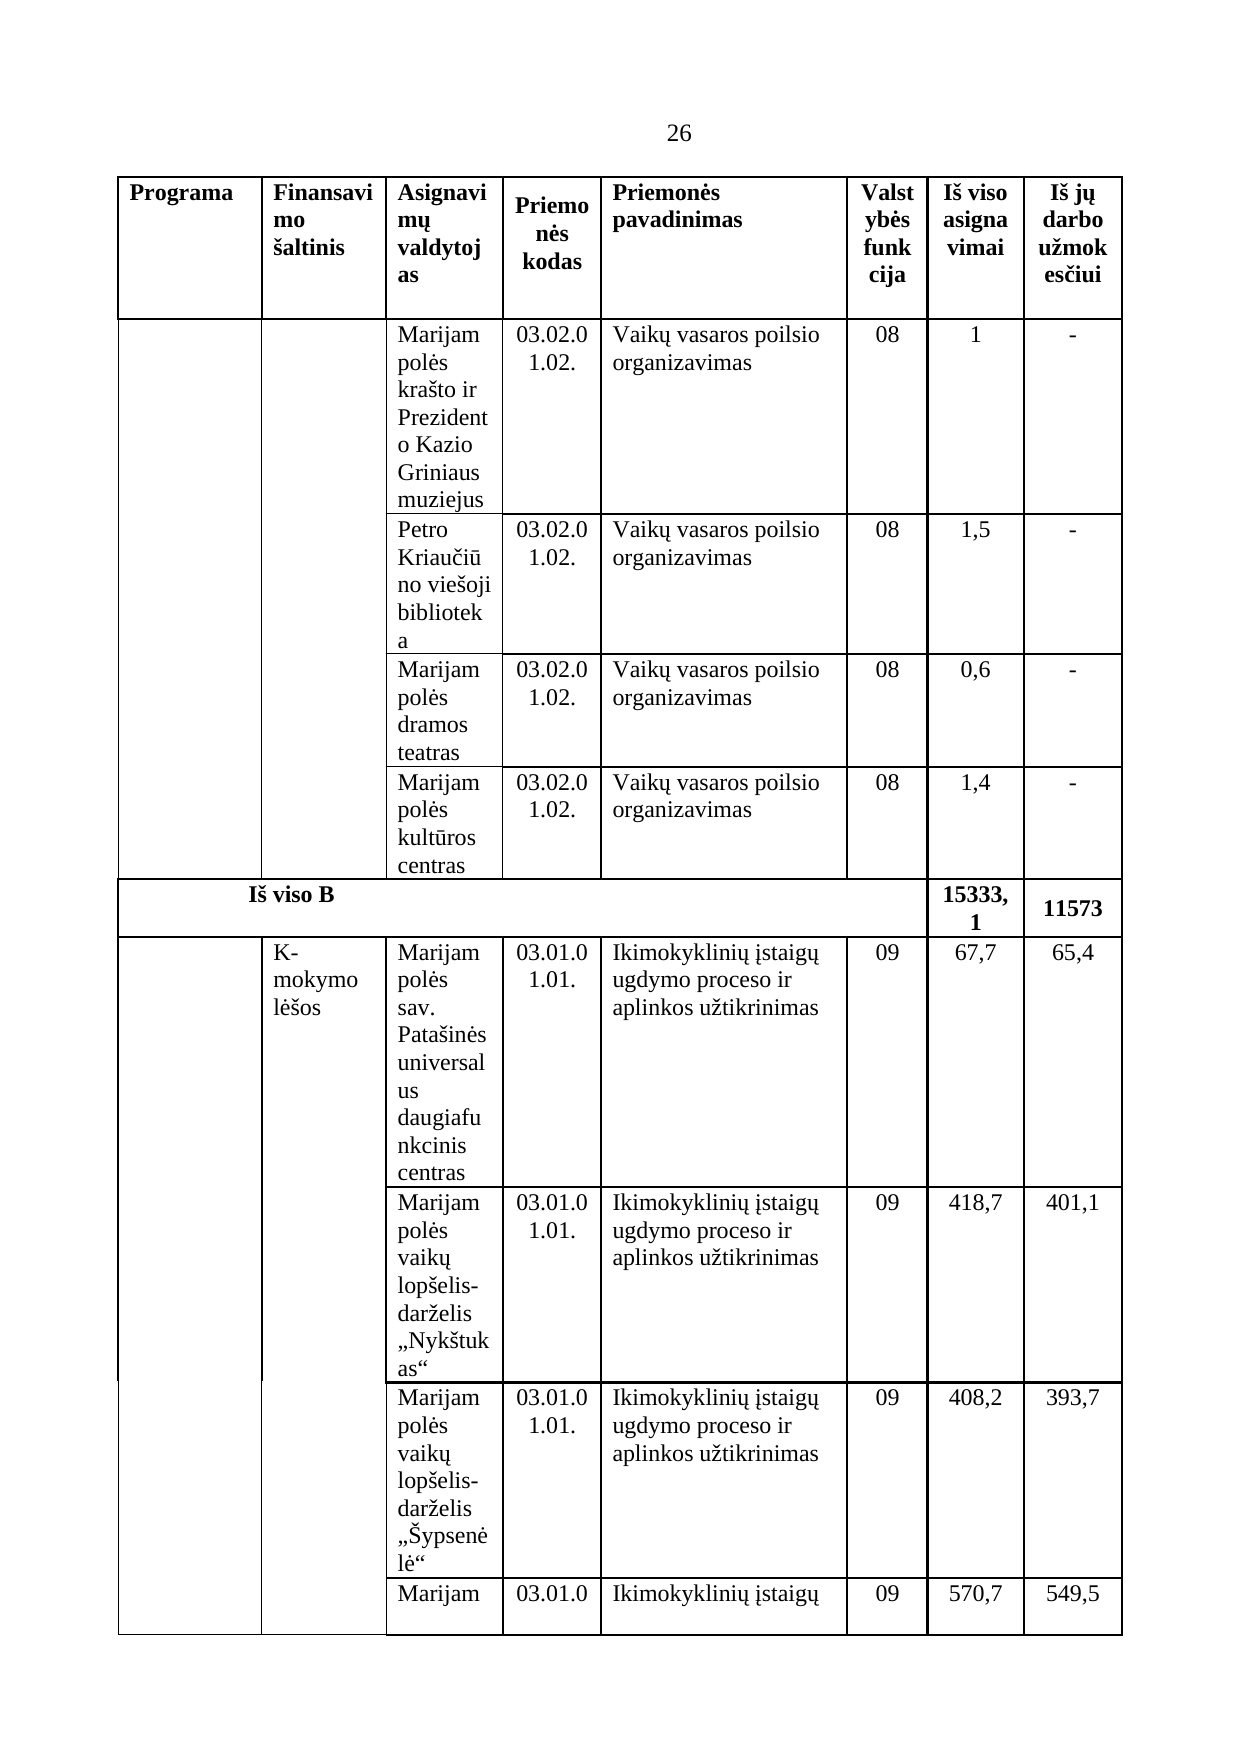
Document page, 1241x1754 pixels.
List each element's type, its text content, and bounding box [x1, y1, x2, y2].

table_cell 67,7 [929, 938, 1023, 1186]
table_cell 09 [848, 1579, 926, 1634]
table_cell Vaikų vasaros poilsio organizavimas [602, 320, 846, 513]
table_cell 03.01.01.01. [504, 1188, 600, 1381]
table_cell [387, 288, 502, 318]
table_cell [262, 1577, 386, 1634]
table_header Valstybės funkcija [848, 178, 926, 288]
table_cell 03.01.0 [504, 1579, 600, 1634]
table_cell 0,6 [929, 655, 1023, 766]
table_cell [119, 1577, 261, 1634]
table_cell 549,5 [1025, 1579, 1121, 1634]
table_cell 401,1 [1025, 1188, 1121, 1381]
table_cell 03.02.01.02. [503, 655, 600, 766]
table_header Finansavimo šaltinis [263, 178, 385, 288]
table_cell 15333,1 [929, 880, 1023, 936]
table_cell [504, 288, 600, 318]
table_cell Marijam [387, 1579, 502, 1634]
table_cell 11573 [1025, 880, 1121, 936]
table_header Asignavimų valdytojas [387, 178, 502, 288]
table_cell 03.02.01.02. [503, 320, 600, 513]
table_cell Marijampolės vaikų lopšelis-darželis „Nykštukas“ [387, 1188, 502, 1381]
table_cell 03.01.01.01. [504, 938, 600, 1186]
table_cell Marijampolės dramos teatras [387, 654, 502, 766]
table_cell 09 [848, 1188, 926, 1381]
table_cell Vaikų vasaros poilsio organizavimas [602, 655, 846, 766]
table_cell [119, 938, 261, 1186]
table_cell - [1025, 655, 1121, 766]
table_cell Marijampolės vaikų lopšelis-darželis „Šypsenėlė“ [387, 1384, 502, 1577]
table_cell Ikimokyklinių įstaigų ugdymo proceso ir aplinkos užtikrinimas [602, 938, 846, 1186]
table_cell Petro Kriaučiūno viešoji biblioteka [387, 514, 502, 653]
table_cell Ikimokyklinių įstaigų ugdymo proceso ir aplinkos užtikrinimas [602, 1384, 846, 1577]
table_cell 08 [848, 320, 926, 513]
table_cell Iš viso B [119, 880, 926, 936]
table_cell - [1025, 515, 1121, 653]
table_header Programa [119, 178, 261, 288]
table_cell 09 [848, 938, 926, 1186]
table_cell [119, 1186, 261, 1381]
table_cell 393,7 [1025, 1384, 1121, 1577]
table_cell [262, 320, 386, 878]
table_cell Vaikų vasaros poilsio organizavimas [602, 768, 846, 878]
table_cell [262, 1381, 386, 1577]
table_cell [119, 288, 261, 318]
table_cell [848, 288, 926, 318]
table_cell Marijampolės krašto ir Prezidento Kazio Griniaus muziejus [387, 320, 502, 513]
table_cell 08 [848, 768, 926, 878]
table_cell [119, 320, 261, 878]
table_cell Ikimokyklinių įstaigų [602, 1579, 846, 1634]
table_cell 408,2 [929, 1384, 1023, 1577]
table_cell - [1025, 768, 1121, 878]
table_cell [263, 1186, 385, 1381]
table_cell [119, 1381, 261, 1577]
table_cell 1,5 [929, 515, 1023, 653]
table_cell 03.01.01.01. [504, 1384, 600, 1577]
table_cell 65,4 [1025, 938, 1121, 1186]
table_cell - [1025, 320, 1121, 513]
table_cell Vaikų vasaros poilsio organizavimas [602, 515, 846, 653]
table_cell Marijampolės kultūros centras [387, 767, 502, 878]
table_cell 418,7 [929, 1188, 1023, 1381]
table_cell Ikimokyklinių įstaigų ugdymo proceso ir aplinkos užtikrinimas [602, 1188, 846, 1381]
table_cell K- mokymo lėšos [263, 938, 385, 1186]
table_cell 08 [848, 655, 926, 766]
table_cell 1,4 [929, 768, 1023, 878]
table_header Iš jų darbo užmokesčiui [1025, 178, 1121, 318]
table_header Priemonės pavadinimas [602, 178, 846, 288]
table_cell 1 [929, 320, 1023, 513]
table_cell 09 [848, 1384, 926, 1577]
table_cell 08 [848, 515, 926, 653]
table_cell [263, 288, 385, 318]
table_header Iš viso asignavimai [929, 178, 1023, 318]
table_cell [602, 288, 846, 318]
table_cell 03.02.01.02. [503, 515, 600, 653]
table_header Priemonės kodas [504, 178, 600, 288]
table_cell 570,7 [929, 1579, 1023, 1634]
table_cell Marijampolės sav. Patašinės universalus daugiafunkcinis centras [387, 938, 502, 1186]
table_cell 03.02.01.02. [503, 768, 600, 878]
